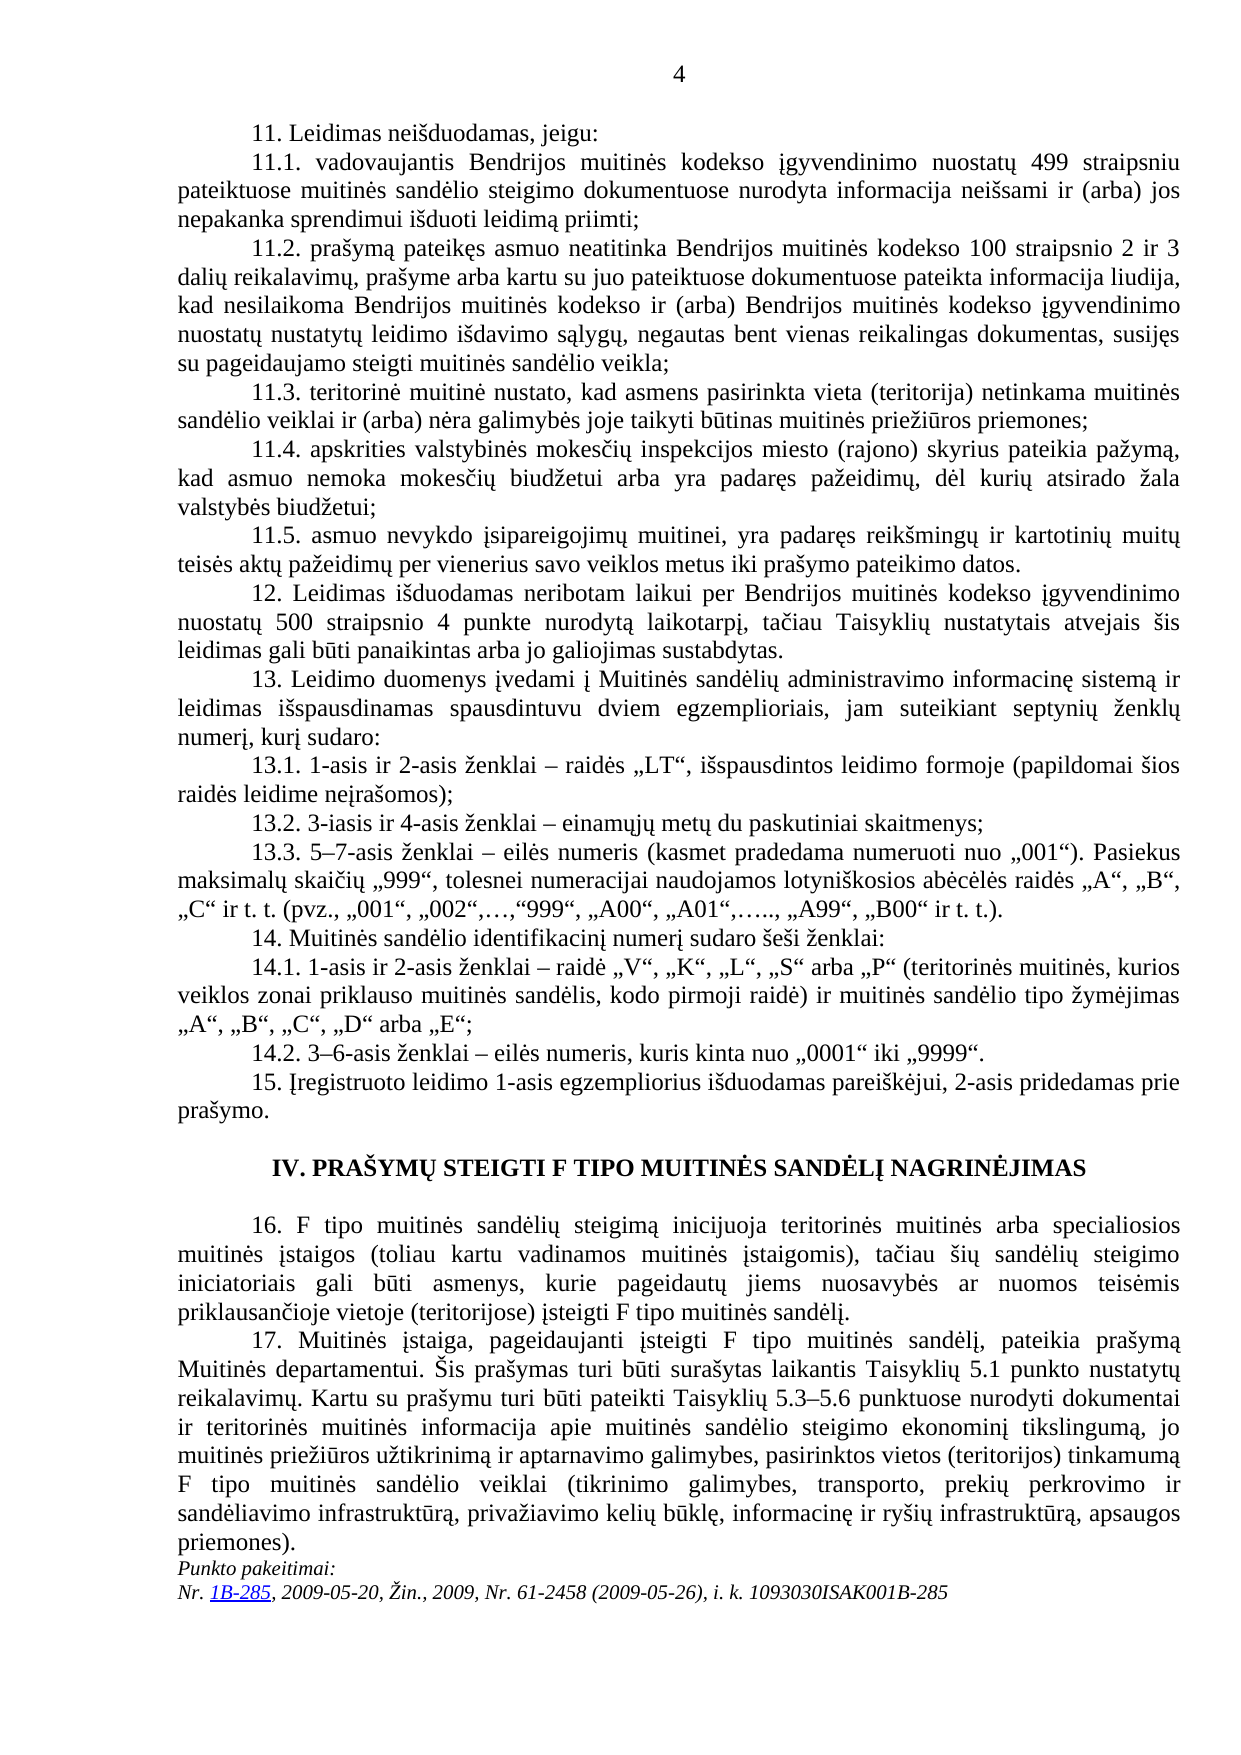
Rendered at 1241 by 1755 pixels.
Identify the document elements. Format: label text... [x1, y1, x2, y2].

text 11. Leidimas neišduodamas, jeigu: [177, 118, 1181, 147]
text Punkto pakeitimai: [177, 1556, 1181, 1580]
text 11.5. asmuo nevykdo įsipareigojimų muitinei, yra padaręs reikšmingų ir kartotinių muitų teisės aktų pažeidimų per vienerius savo veiklos metus iki prašymo pateikimo datos. [177, 521, 1181, 578]
text 12. Leidimas išduodamas neribotam laikui per Bendrijos muitinės kodekso įgyvendinimo nuostatų 500 straipsnio 4 punkte nurodytą laikotarpį, tačiau Taisyklių nustatytais atvejais šis leidimas gali būti panaikintas arba jo galiojimas sustabdytas. [177, 578, 1181, 664]
text Nr. 1B-285, 2009-05-20, Žin., 2009, Nr. 61-2458 (2009-05-26), i. k. 1093030ISAK001B-285 [177, 1580, 1181, 1604]
text 14. Muitinės sandėlio identifikacinį numerį sudaro šeši ženklai: [177, 923, 1181, 952]
text 11.3. teritorinė muitinė nustato, kad asmens pasirinkta vieta (teritorija) netinkama muitinės sandėlio veiklai ir (arba) nėra galimybės joje taikyti būtinas muitinės priežiūros priemones; [177, 377, 1181, 434]
text 17. Muitinės įstaiga, pageidaujanti įsteigti F tipo muitinės sandėlį, pateikia prašymą Muitinės departamentui. Šis prašymas turi būti surašytas laikantis Taisyklių 5.1 punkto nustatytų reikalavimų. Kartu su prašymu turi būti pateikti Taisyklių 5.3–5.6 punktuose nurodyti dokumentai ir teritorinės muitinės informacija apie muitinės sandėlio steigimo ekonominį tikslingumą, jo muitinės priežiūros užtikrinimą ir aptarnavimo galimybes, pasirinktos vietos (teritorijos) tinkamumą F tipo muitinės sandėlio veiklai (tikrinimo galimybes, transporto, prekių perkrovimo ir sandėliavimo infrastruktūrą, privažiavimo kelių būklę, informacinę ir ryšių infrastruktūrą, apsaugos priemones). [177, 1326, 1181, 1556]
text 13.3. 5–7-asis ženklai – eilės numeris (kasmet pradedama numeruoti nuo „001“). Pasiekus maksimalų skaičių „999“, tolesnei numeracijai naudojamos lotyniškosios abėcėlės raidės „A“, „B“, „C“ ir t. t. (pvz., „001“, „002“,…,“999“, „A00“, „A01“,….., „A99“, „B00“ ir t. t.). [177, 837, 1181, 923]
text 13.2. 3-iasis ir 4-asis ženklai – einamųjų metų du paskutiniai skaitmenys; [177, 808, 1181, 837]
text 14.1. 1-asis ir 2-asis ženklai – raidė „V“, „K“, „L“, „S“ arba „P“ (teritorinės muitinės, kurios veiklos zonai priklauso muitinės sandėlis, kodo pirmoji raidė) ir muitinės sandėlio tipo žymėjimas „A“, „B“, „C“, „D“ arba „E“; [177, 952, 1181, 1038]
text 11.4. apskrities valstybinės mokesčių inspekcijos miesto (rajono) skyrius pateikia pažymą, kad asmuo nemoka mokesčių biudžetui arba yra padaręs pažeidimų, dėl kurių atsirado žala valstybės biudžetui; [177, 434, 1181, 521]
text 11.1. vadovaujantis Bendrijos muitinės kodekso įgyvendinimo nuostatų 499 straipsniu pateiktuose muitinės sandėlio steigimo dokumentuose nurodyta informacija neišsami ir (arba) jos nepakanka sprendimui išduoti leidimą priimti; [177, 147, 1181, 233]
text 14.2. 3–6-asis ženklai – eilės numeris, kuris kinta nuo „0001“ iki „9999“. [177, 1038, 1181, 1067]
text 13.1. 1-asis ir 2-asis ženklai – raidės „LT“, išspausdintos leidimo formoje (papildomai šios raidės leidime neįrašomos); [177, 751, 1181, 808]
text 13. Leidimo duomenys įvedami į Muitinės sandėlių administravimo informacinę sistemą ir leidimas išspausdinamas spausdintuvu dviem egzemplioriais, jam suteikiant septynių ženklų numerį, kurį sudaro: [177, 664, 1181, 751]
text IV. PRAŠYMŲ STEIGTI F TIPO MUITINĖS SANDĖLĮ NAGRINĖJIMAS [177, 1153, 1181, 1182]
text 15. Įregistruoto leidimo 1-asis egzempliorius išduodamas pareiškėjui, 2-asis pridedamas prie prašymo. [177, 1067, 1181, 1124]
text 16. F tipo muitinės sandėlių steigimą inicijuoja teritorinės muitinės arba specialiosios muitinės įstaigos (toliau kartu vadinamos muitinės įstaigomis), tačiau šių sandėlių steigimo iniciatoriais gali būti asmenys, kurie pageidautų jiems nuosavybės ar nuomos teisėmis priklausančioje vietoje (teritorijose) įsteigti F tipo muitinės sandėlį. [177, 1211, 1181, 1326]
text 11.2. prašymą pateikęs asmuo neatitinka Bendrijos muitinės kodekso 100 straipsnio 2 ir 3 dalių reikalavimų, prašyme arba kartu su juo pateiktuose dokumentuose pateikta informacija liudija, kad nesilaikoma Bendrijos muitinės kodekso ir (arba) Bendrijos muitinės kodekso įgyvendinimo nuostatų nustatytų leidimo išdavimo sąlygų, negautas bent vienas reikalingas dokumentas, susijęs su pageidaujamo steigti muitinės sandėlio veikla; [177, 233, 1181, 377]
